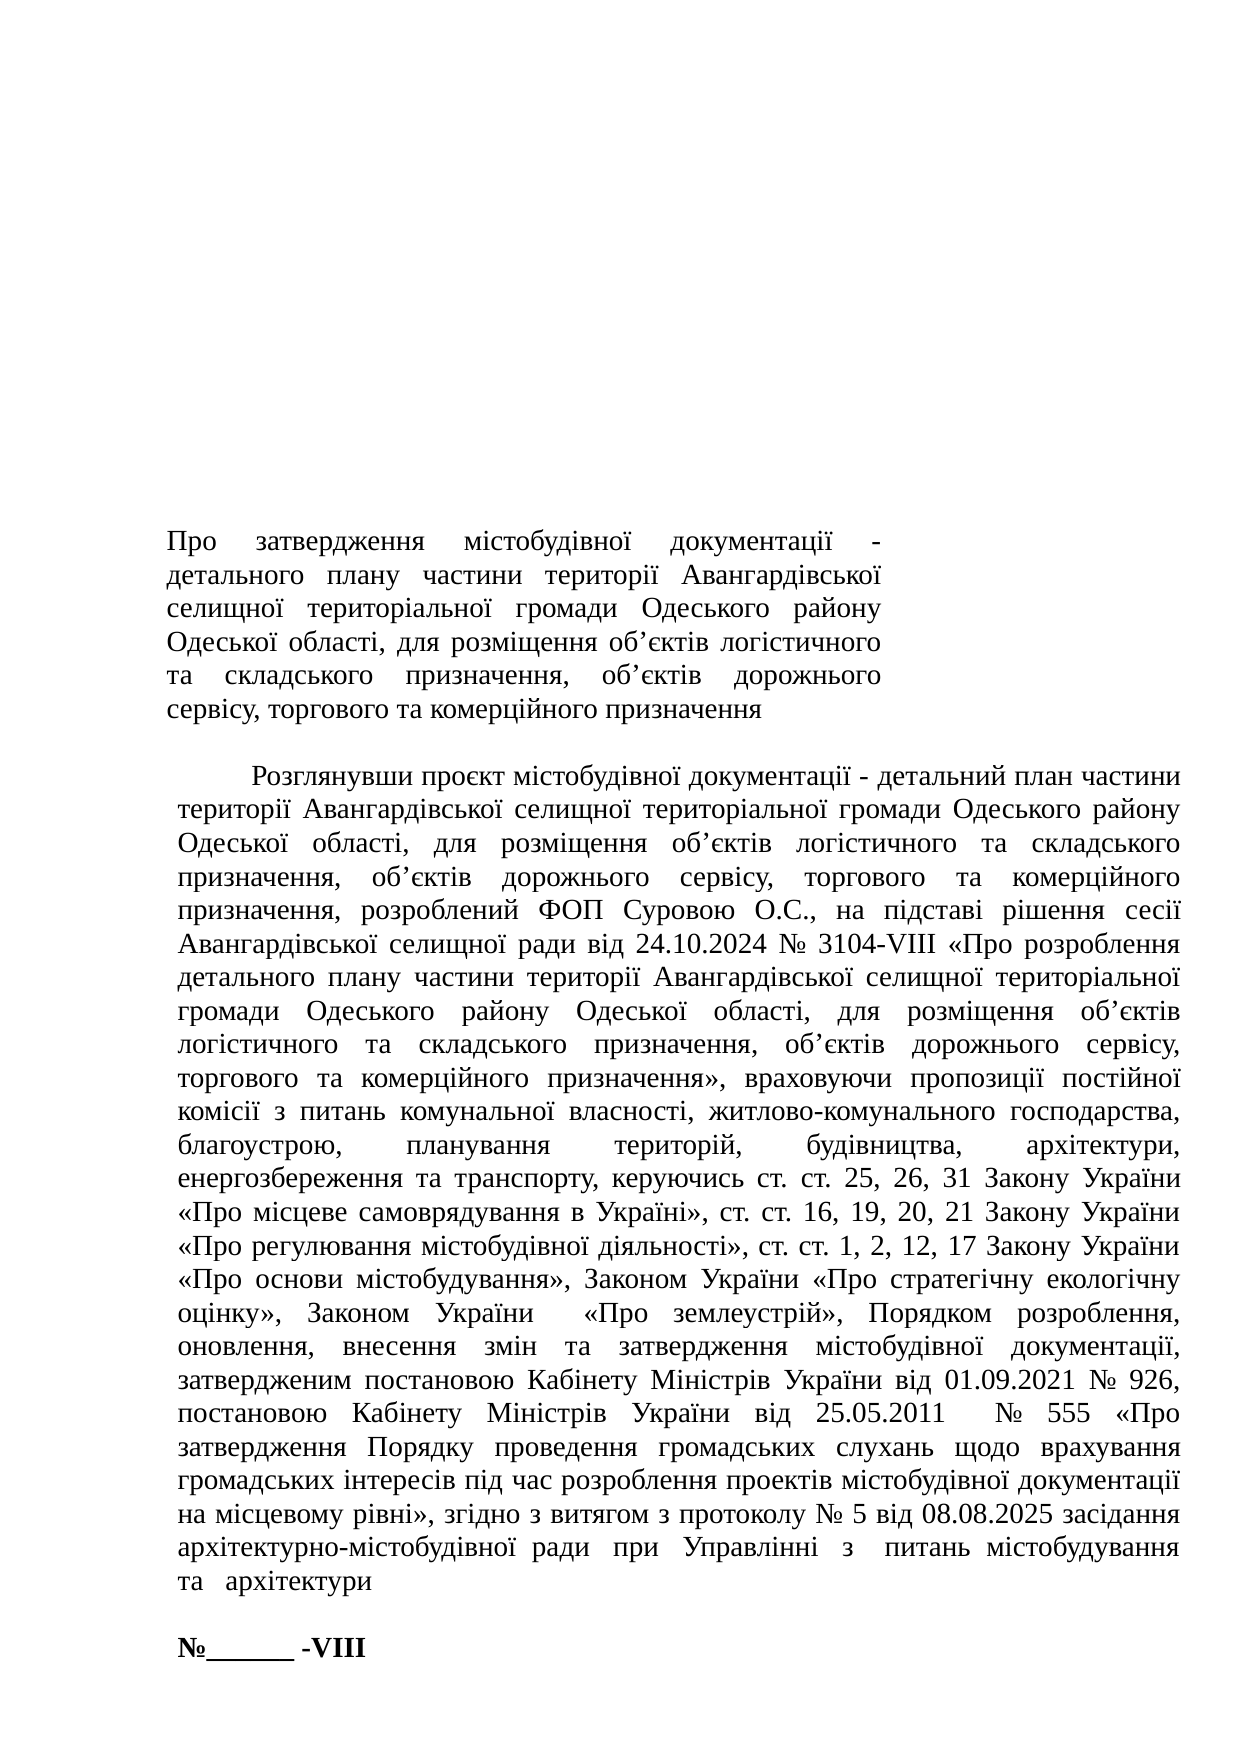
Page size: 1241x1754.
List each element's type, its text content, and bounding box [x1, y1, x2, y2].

text Розглянувши проєкт містобудівної документації - детальний план частини території Авангардівської селищної територіальної громади Одеського району Одеської області, для розміщення об’єктів логістичного та складського призначення, об’єктів дорожнього сервісу, торгового та комерційного призначення, розроблений ФОП Суровою О.С., на підставі рішення сесії Авангардівської селищної ради від 24.10.2024 № 3104-VIІІ «Про розроблення детального плану частини території Авангардівської селищної територіальної громади Одеського району Одеської області, для розміщення об’єктів логістичного та складського призначення, об’єктів дорожнього сервісу, торгового та комерційного призначення», враховуючи пропозиції постійної комісії з питань комунальної власності, житлово-комунального господарства, благоустрою, планування територій, будівництва, архітектури, енергозбереження та транспорту, керуючись ст. ст. 25, 26, 31 Закону України «Про місцеве самоврядування в Україні», ст. ст. 16, 19, 20, 21 Закону України «Про регулювання містобудівної діяльності», ст. ст. 1, 2, 12, 17 Закону України «Про основи містобудування», Законом України «Про стратегічну екологічну оцінку», Законом України «Про землеустрій», Порядком розроблення, оновлення, внесення змін та затвердження містобудівної документації, затвердженим постановою Кабінету Міністрів України від 01.09.2021 № 926, постановою Кабінету Міністрів України від 25.05.2011 № 555 «Про затвердження Порядку проведення громадських слухань щодо врахування громадських інтересів під час розроблення проектів містобудівної документації на місцевому рівні», згідно з витягом з протоколу № 5 від 08.08.2025 засідання архітектурно-містобудівної ради при Управлінні з питань містобудування та архітектури [177, 758, 1181, 1597]
text №______ -VІІІ [177, 1630, 1166, 1664]
